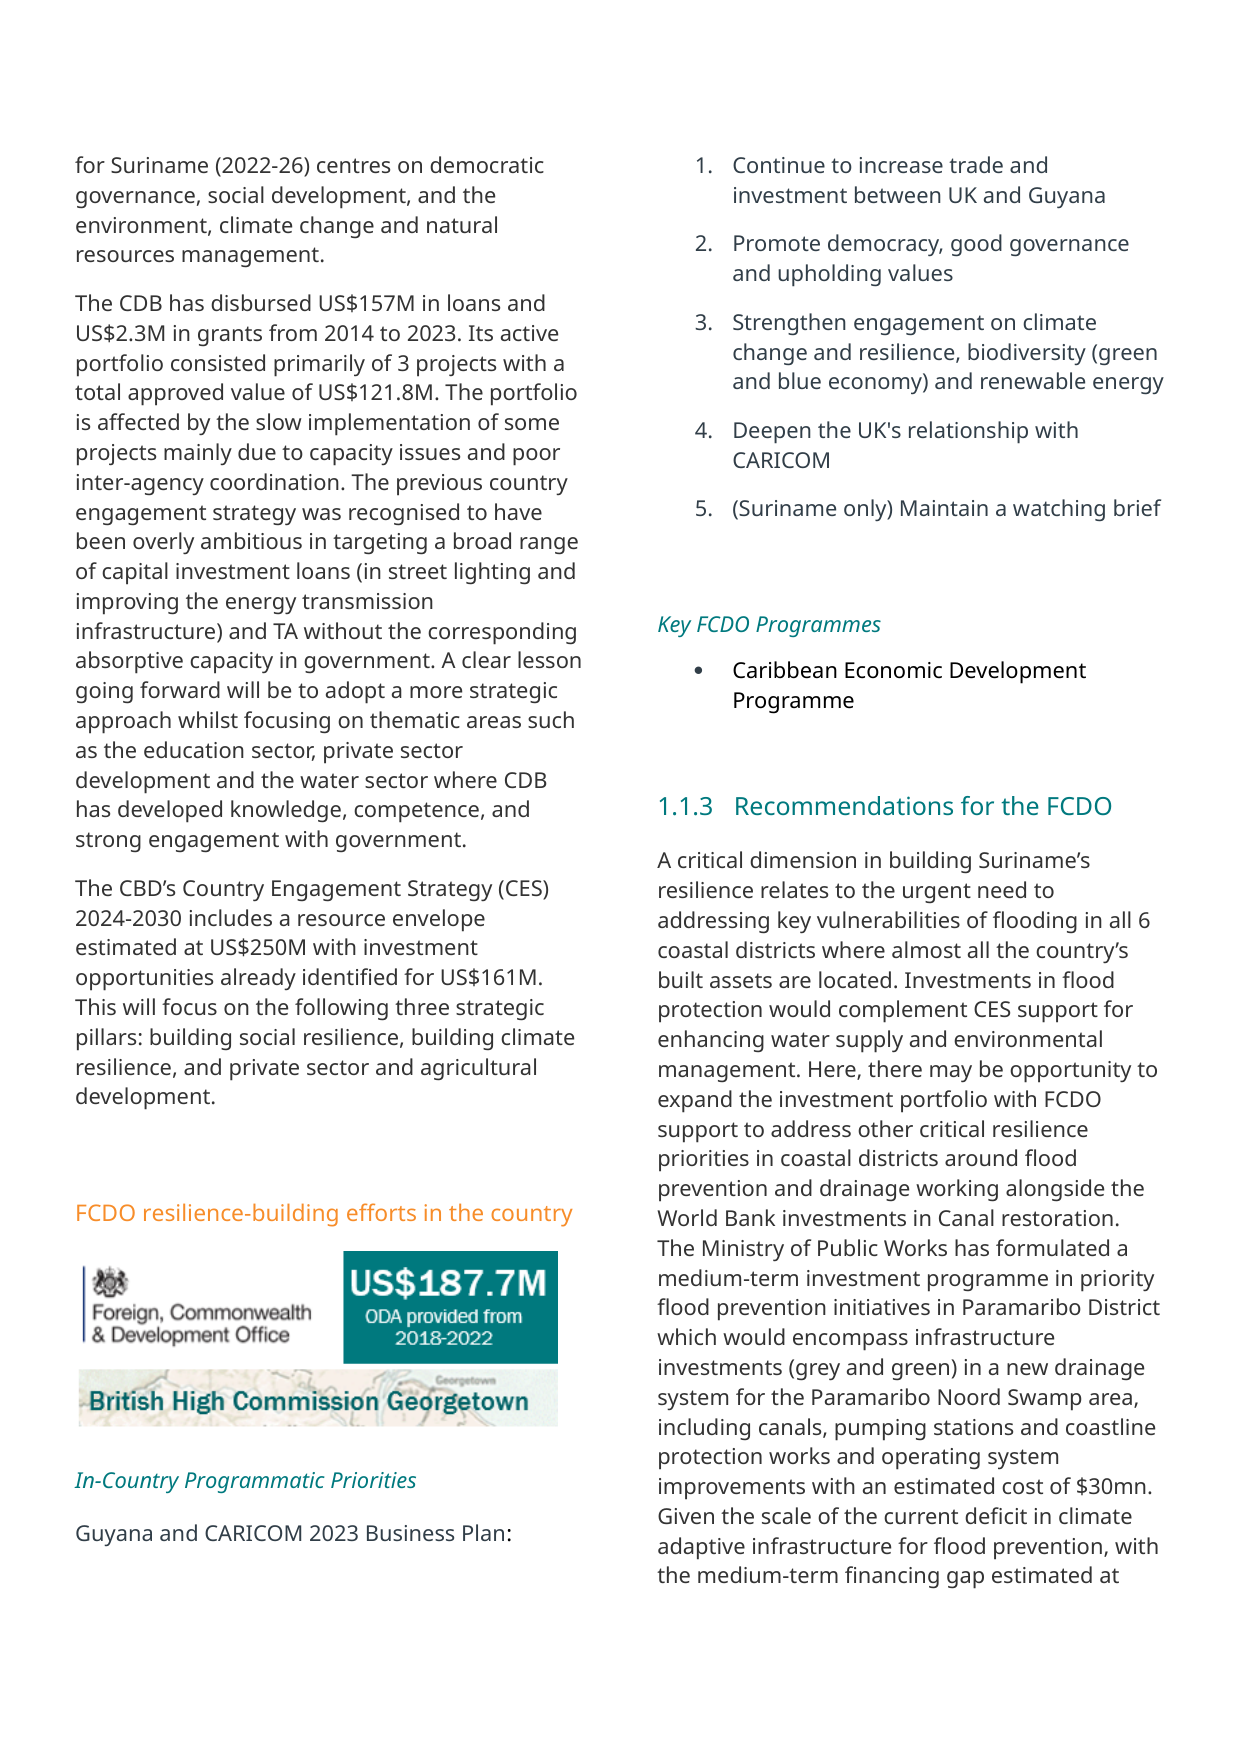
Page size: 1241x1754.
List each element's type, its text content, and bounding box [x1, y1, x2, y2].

list Continue to increase trade and investment between UK and Guyana [694, 150, 1165, 209]
text Guyana and CARICOM 2023 Business Plan: [75, 1518, 583, 1548]
text A critical dimension in building Suriname’s resilience relates to the urgent need to addressing key vulnerabilities of flooding in all 6 coastal districts where almost all the country’s built assets are located. Investments in flood protection would complement CES support for enhancing water supply and environmental management. Here, there may be opportunity to expand the investment portfolio with FCDO support to address other critical resilience priorities in coastal districts around flood prevention and drainage working alongside the World Bank investments in Canal restoration. The Ministry of Public Works has formulated a medium-term investment programme in priority flood prevention initiatives in Paramaribo District which would encompass infrastructure investments (grey and green) in a new drainage system for the Paramaribo Noord Swamp area, including canals, pumping stations and coastline protection works and operating system improvements with an estimated cost of $30mn. Given the scale of the current deficit in climate adaptive infrastructure for flood prevention, with the medium-term financing gap estimated at [657, 846, 1165, 1590]
list (Suriname only) Maintain a watching brief [694, 493, 1165, 523]
subtitle Recommendations for the FCDO [657, 788, 1165, 823]
text The CBD’s Country Engagement Strategy (CES) 2024-2030 includes a resource envelope estimated at US$250M with investment opportunities already identified for US$161M. This will focus on the following three strategic pillars: building social resilience, building climate resilience, and private sector and agricultural development. [75, 873, 583, 1111]
list Caribbean Economic Development Programme [694, 655, 1165, 715]
list Deepen the UK's relationship with CARICOM [694, 415, 1165, 474]
subtitle In-Country Programmatic Priorities [75, 1465, 583, 1495]
subtitle Key FCDO Programmes [657, 609, 1165, 639]
list Strengthen engagement on climate change and resilience, biodiversity (green and blue economy) and renewable energy [694, 307, 1165, 396]
text The CDB has disbursed US$157M in loans and US$2.3M in grants from 2014 to 2023. Its active portfolio consisted primarily of 3 projects with a total approved value of US$121.8M. The portfolio is affected by the slow implementation of some projects mainly due to capacity issues and poor inter-agency coordination. The previous country engagement strategy was recognised to have been overly ambitious in targeting a broad range of capital investment loans (in street lighting and improving the energy transmission infrastructure) and TA without the corresponding absorptive capacity in government. A clear lesson going forward will be to adopt a more strategic approach whilst focusing on thematic areas such as the education sector, private sector development and the water sector where CDB has developed knowledge, competence, and strong engagement with government. [75, 288, 583, 854]
text for Suriname (2022-26) centres on democratic governance, social development, and the environment, climate change and natural resources management. [75, 150, 583, 269]
list Promote democracy, good governance and upholding values [694, 228, 1165, 288]
subtitle FCDO resilience-building efforts in the country [75, 1197, 583, 1228]
